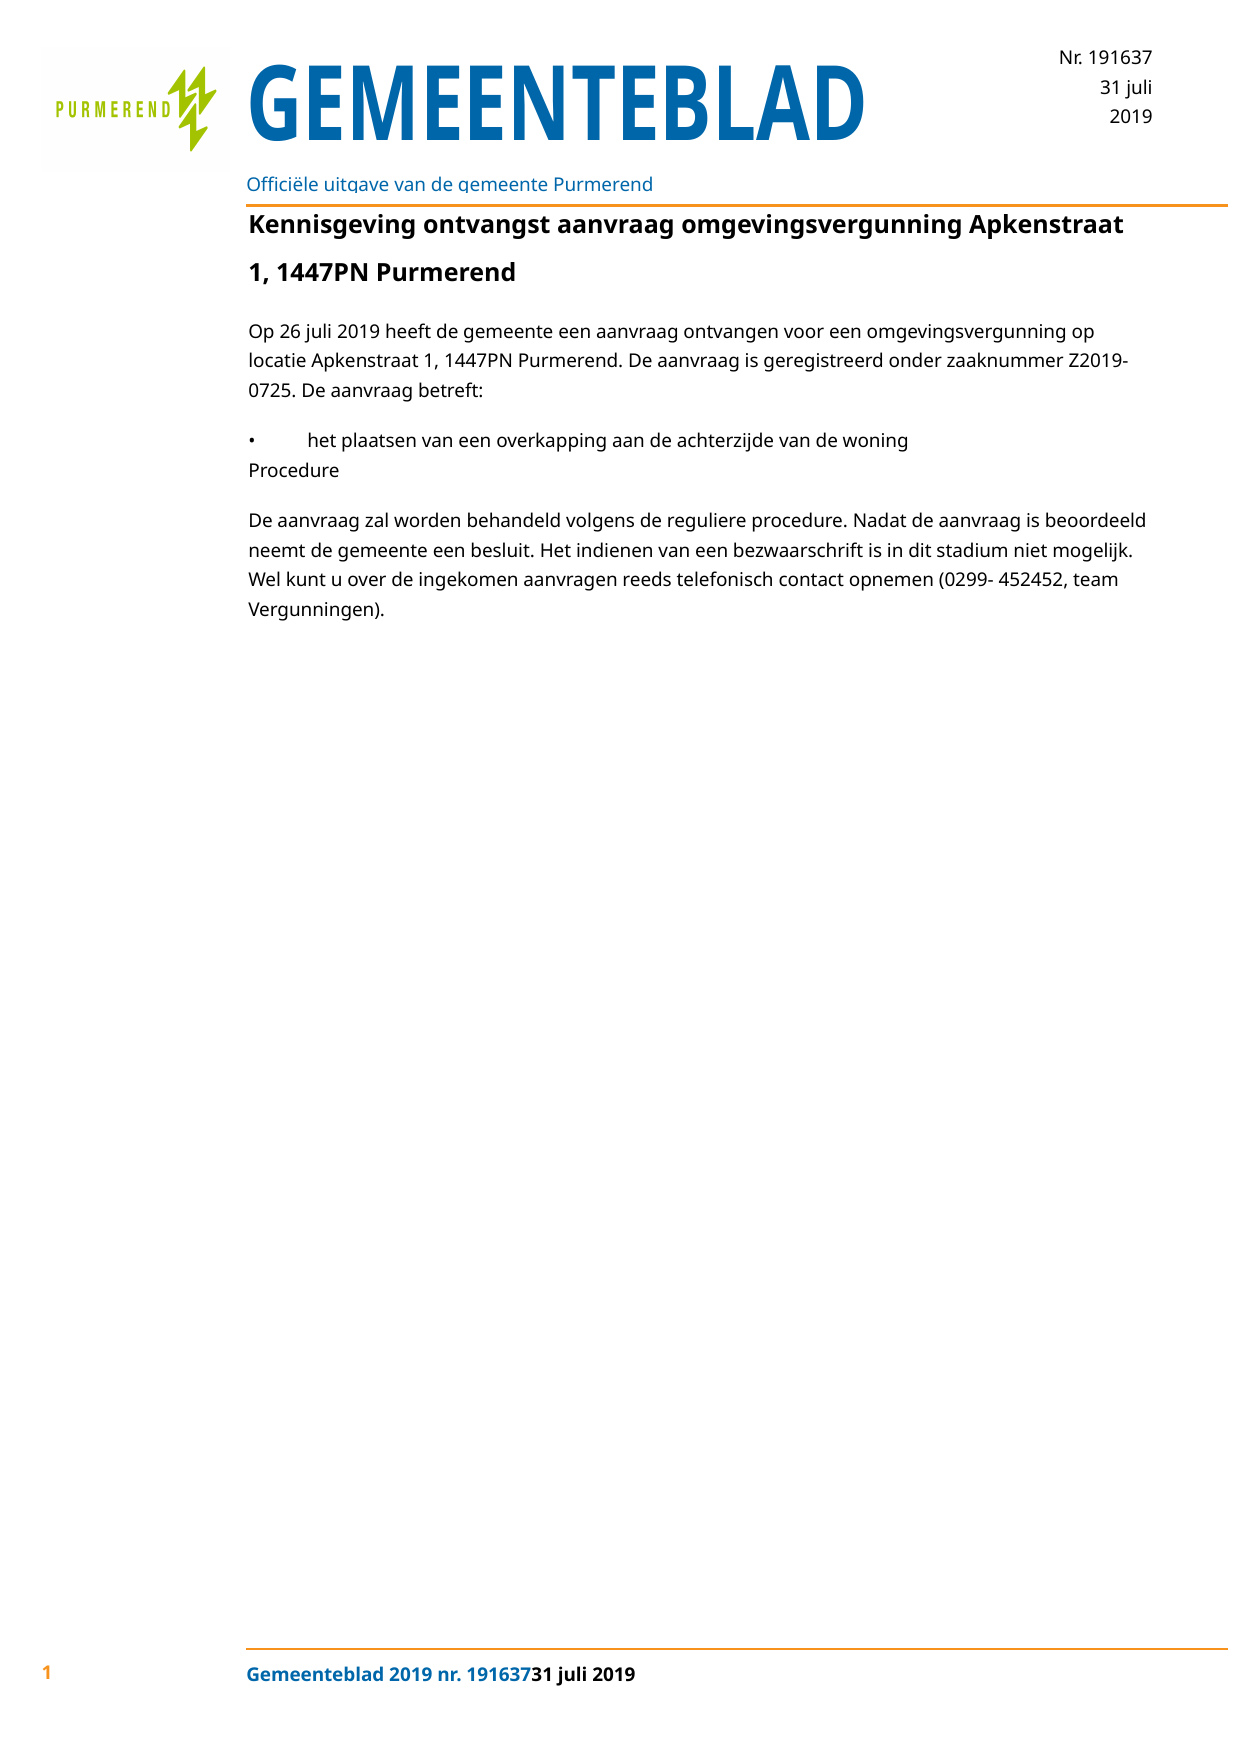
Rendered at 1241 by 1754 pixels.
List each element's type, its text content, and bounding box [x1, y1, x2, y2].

text De aanvraag zal worden behandeld volgens de reguliere procedure. Nadat de aanvraag is beoordeeld neemt de gemeente een besluit. Het indienen van een bezwaarschrift is in dit stadium niet mogelijk. Wel kunt u over de ingekomen aanvragen reeds telefonisch contact opnemen (0299- 452452, team Vergunningen). [248, 507, 1152, 622]
text Op 26 juli 2019 heeft de gemeente een aanvraag ontvangen voor een omgevingsvergunning op locatie Apkenstraat 1, 1447PN Purmerend. De aanvraag is geregistreerd onder zaaknummer Z2019-0725. De aanvraag betreft: [248, 318, 1152, 403]
text Procedure [248, 457, 1152, 483]
picture [41, 47, 231, 172]
text Kennisgeving ontvangst aanvraag omgevingsvergunning Apkenstraat 1, 1447PN Purmerend [248, 207, 1152, 288]
list het plaatsen van een overkapping aan de achterzijde van de woning [248, 427, 1152, 453]
